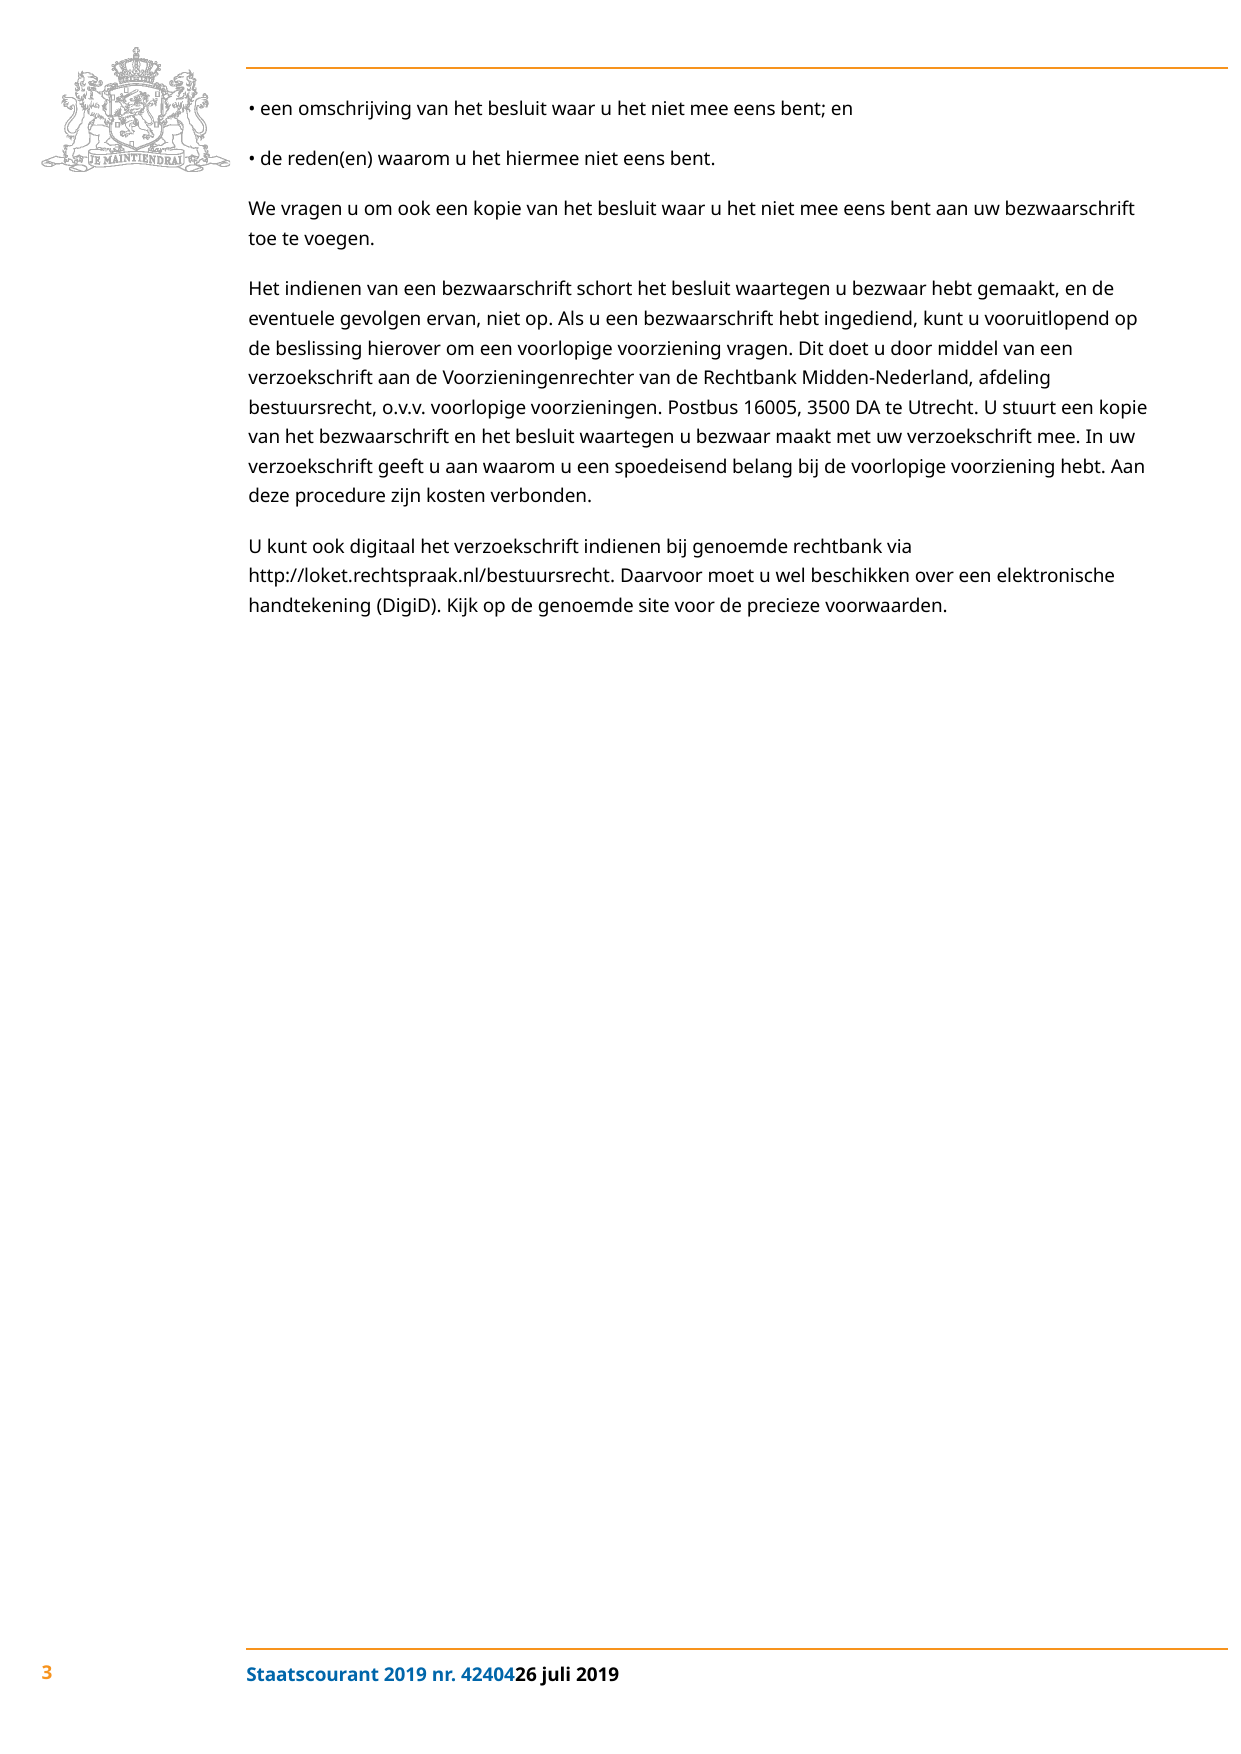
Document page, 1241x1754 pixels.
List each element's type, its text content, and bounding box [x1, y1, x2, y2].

text • een omschrijving van het besluit waar u het niet mee eens bent; en [248, 95, 1152, 121]
text U kunt ook digitaal het verzoekschrift indienen bij genoemde rechtbank via http://loket.rechtspraak.nl/bestuursrecht. Daarvoor moet u wel beschikken over een elektronische handtekening (DigiD). Kijk op de genoemde site voor de precieze voorwaarden. [248, 533, 1152, 618]
text We vragen u om ook een kopie van het besluit waar u het niet mee eens bent aan uw bezwaarschrift toe te voegen. [248, 196, 1152, 251]
text • de reden(en) waarom u het hiermee niet eens bent. [248, 145, 1152, 171]
picture [41, 47, 231, 172]
text Het indienen van een bezwaarschrift schort het besluit waartegen u bezwaar hebt gemaakt, en de eventuele gevolgen ervan, niet op. Als u een bezwaarschrift hebt ingediend, kunt u vooruitlopend op de beslissing hierover om een voorlopige voorziening vragen. Dit doet u door middel van een verzoekschrift aan de Voorzieningenrechter van de Rechtbank Midden-Nederland, afdeling bestuursrecht, o.v.v. voorlopige voorzieningen. Postbus 16005, 3500 DA te Utrecht. U stuurt een kopie van het bezwaarschrift en het besluit waartegen u bezwaar maakt met uw verzoekschrift mee. In uw verzoekschrift geeft u aan waarom u een spoedeisend belang bij de voorlopige voorziening hebt. Aan deze procedure zijn kosten verbonden. [248, 276, 1152, 508]
